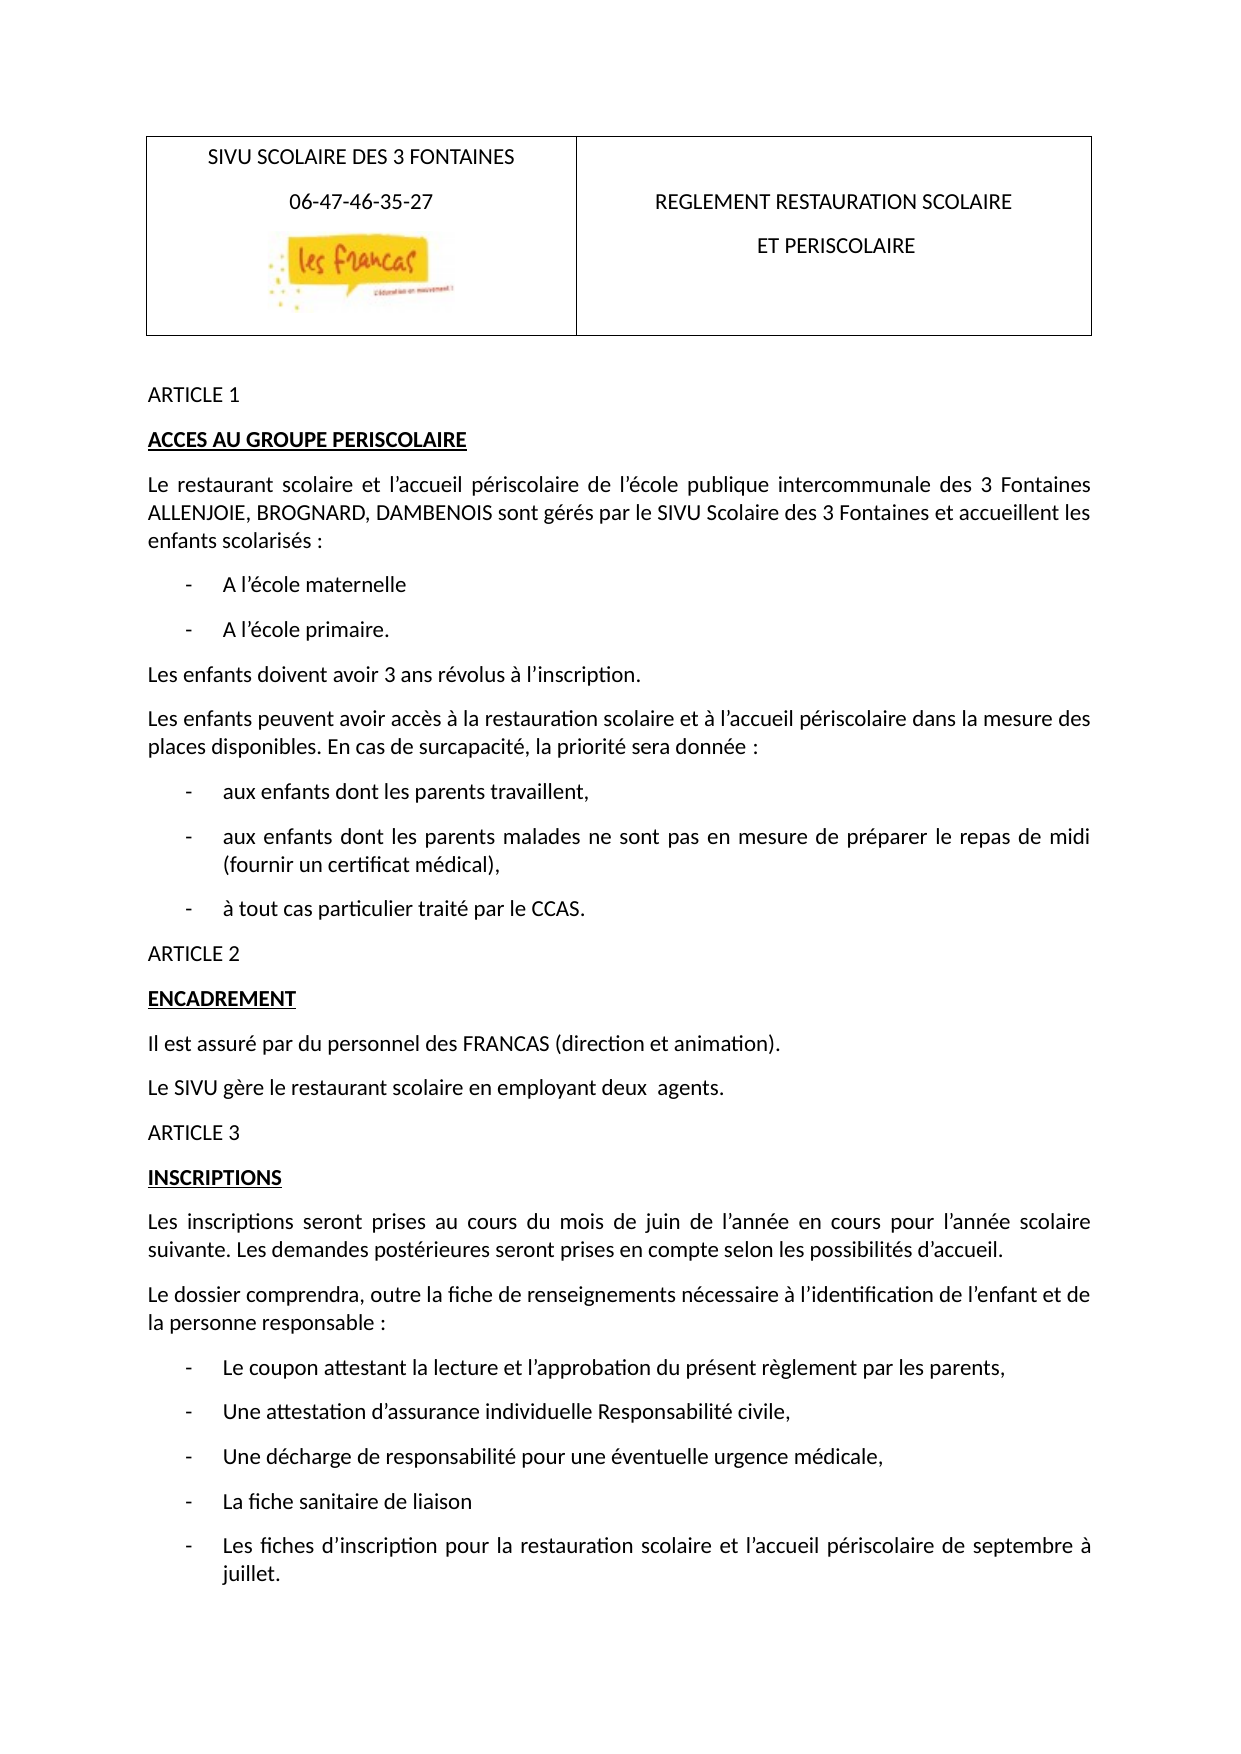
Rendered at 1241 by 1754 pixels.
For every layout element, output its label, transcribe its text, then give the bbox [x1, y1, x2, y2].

list Le coupon attestant la lecture et l’approbation du présent règlement par les parents, [185, 1353, 1093, 1381]
text Les enfants doivent avoir 3 ans révolus à l’inscription. [148, 660, 1093, 688]
text INSCRIPTIONS [148, 1163, 1093, 1191]
text ENCADREMENT [148, 984, 1093, 1012]
text Le SIVU gère le restaurant scolaire en employant deux agents. [148, 1073, 1093, 1101]
text ARTICLE 3 [148, 1118, 1093, 1146]
text ACCES AU GROUPE PERISCOLAIRE [148, 425, 1093, 453]
list Les fiches d’inscription pour la restauration scolaire et l’accueil périscolaire de septembre à juillet. [185, 1532, 1093, 1588]
table_header REGLEMENT RESTAURATION SCOLAIRE ET PERISCOLAIRE [577, 137, 1091, 335]
table_header SIVU SCOLAIRE DES 3 FONTAINES 06-47-46-35-27 [147, 137, 576, 335]
list à tout cas particulier traité par le CCAS. [185, 894, 1093, 923]
text ARTICLE 1 [148, 380, 1093, 408]
list Une attestation d’assurance individuelle Responsabilité civile, [185, 1397, 1093, 1426]
text Les inscriptions seront prises au cours du mois de juin de l’année en cours pour l’année scolaire suivante. Les demandes postérieures seront prises en compte selon les possibilités d’accueil. [148, 1207, 1093, 1263]
text Il est assuré par du personnel des FRANCAS (direction et animation). [148, 1029, 1093, 1057]
list Une décharge de responsabilité pour une éventuelle urgence médicale, [185, 1442, 1093, 1470]
text Le dossier comprendra, outre la fiche de renseignements nécessaire à l’identification de l’enfant et de la personne responsable : [148, 1280, 1093, 1336]
text Le restaurant scolaire et l’accueil périscolaire de l’école publique intercommunale des 3 Fontaines ALLENJOIE, BROGNARD, DAMBENOIS sont gérés par le SIVU Scolaire des 3 Fontaines et accueillent les enfants scolarisés : [148, 470, 1093, 554]
list La fiche sanitaire de liaison [185, 1487, 1093, 1515]
list A l’école primaire. [185, 615, 1093, 643]
text Les enfants peuvent avoir accès à la restauration scolaire et à l’accueil périscolaire dans la mesure des places disponibles. En cas de surcapacité, la priorité sera donnée : [148, 704, 1093, 761]
list aux enfants dont les parents malades ne sont pas en mesure de préparer le repas de midi (fournir un certificat médical), [185, 822, 1093, 878]
text ARTICLE 2 [148, 939, 1093, 967]
list aux enfants dont les parents travaillent, [185, 777, 1093, 805]
list A l’école maternelle [185, 570, 1093, 598]
